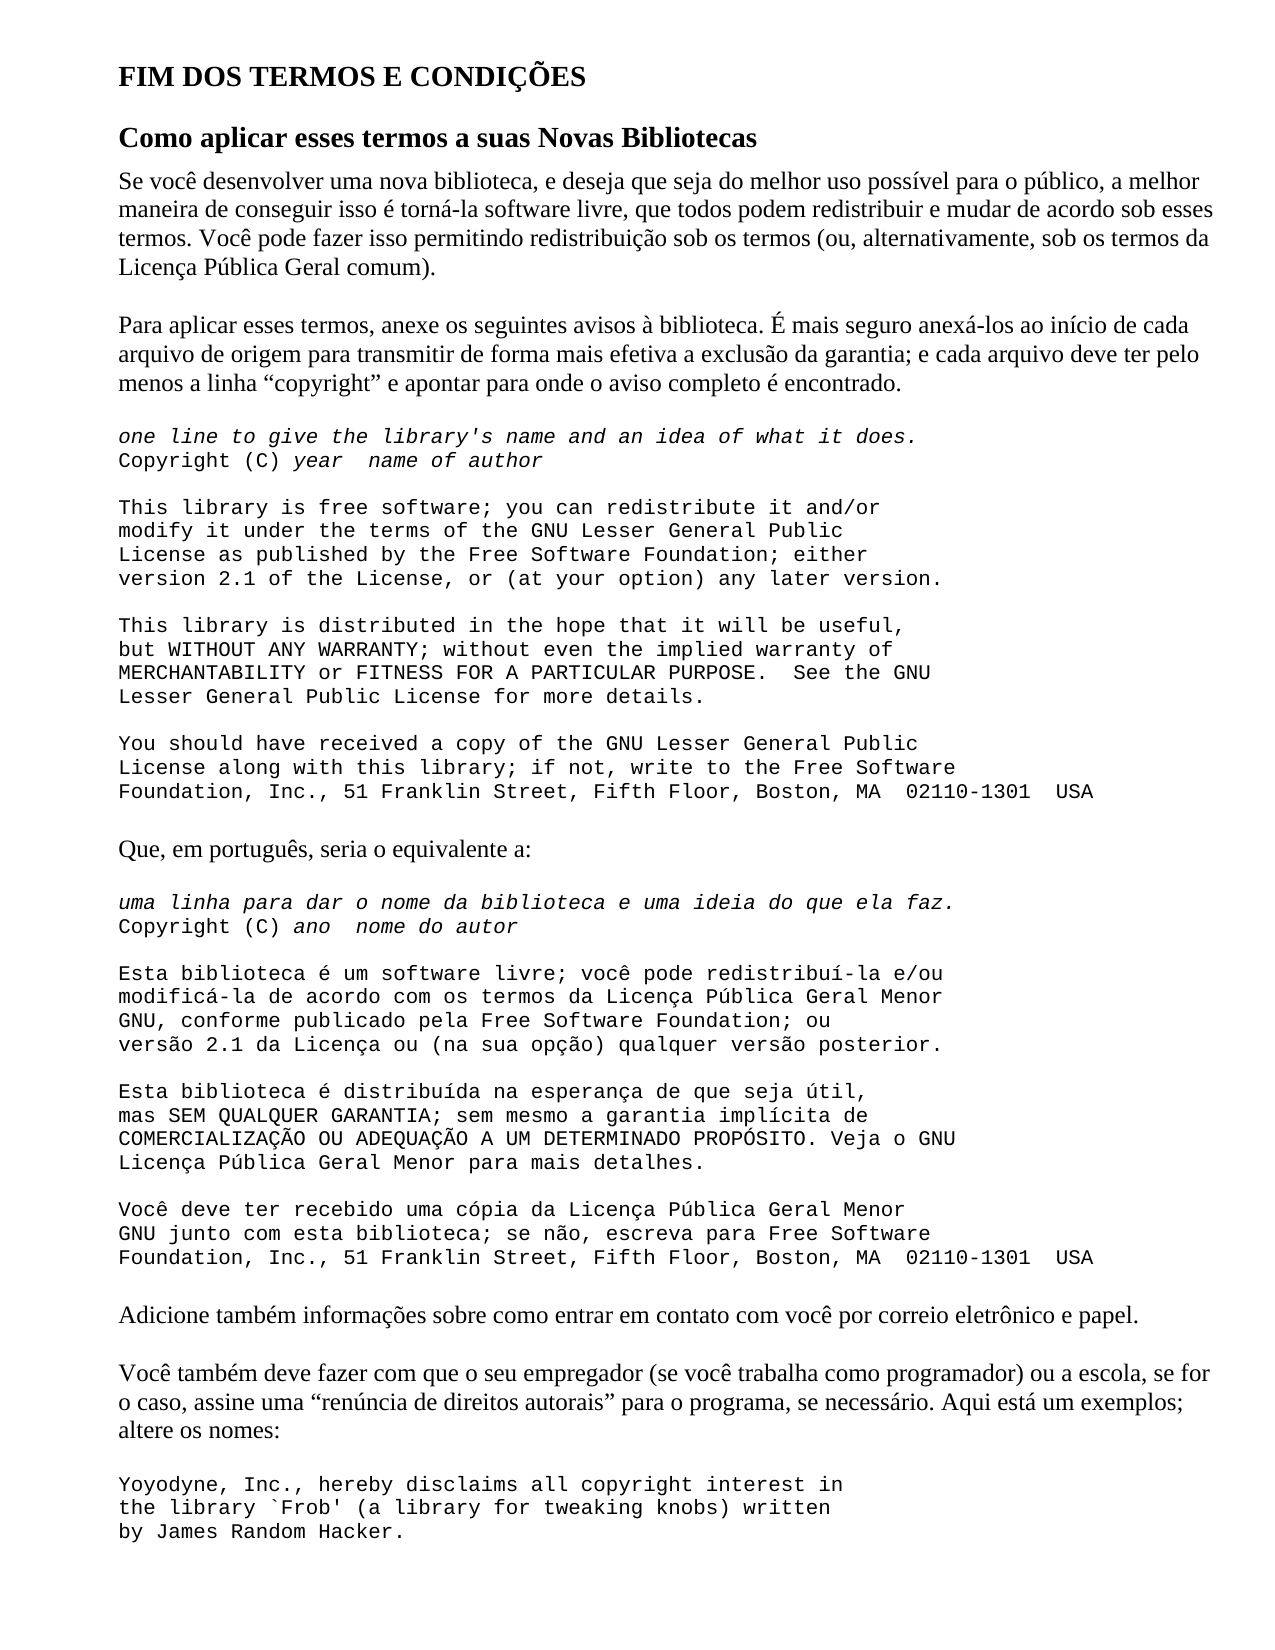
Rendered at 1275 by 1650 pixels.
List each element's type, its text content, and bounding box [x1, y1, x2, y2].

text You should have received a copy of the GNU Lesser General Public [118, 733, 1216, 757]
text Você também deve fazer com que o seu empregador (se você trabalha como programador) ou a escola, se for o caso, assine uma “renúncia de direitos autorais” para o programa, se necessário. Aqui está um exemplos; altere os nomes: [118, 1358, 1216, 1444]
text GNU, conforme publicado pela Free Software Foundation; ou [118, 1010, 1216, 1034]
text Você deve ter recebido uma cópia da Licença Pública Geral Menor [118, 1199, 1216, 1223]
text version 2.1 of the License, or (at your option) any later version. [118, 568, 1216, 591]
text Foundation, Inc., 51 Franklin Street, Fifth Floor, Boston, MA 02110-1301 USA [118, 781, 1216, 804]
text License as published by the Free Software Foundation; either [118, 544, 1216, 568]
text Esta biblioteca é um software livre; você pode redistribuí-la e/ou [118, 963, 1216, 987]
text GNU junto com esta biblioteca; se não, escreva para Free Software [118, 1223, 1216, 1247]
subtitle Como aplicar esses termos a suas Novas Bibliotecas [118, 120, 1216, 153]
text Se você desenvolver uma nova biblioteca, e deseja que seja do melhor uso possível para o público, a melhor maneira de conseguir isso é torná-la software livre, que todos podem redistribuir e mudar de acordo sob esses termos. Você pode fazer isso permitindo redistribuição sob os termos (ou, alternativamente, sob os termos da Licença Pública Geral comum). [118, 166, 1216, 281]
text This library is distributed in the hope that it will be useful, [118, 615, 1216, 639]
text modificá-la de acordo com os termos da Licença Pública Geral Menor [118, 987, 1216, 1010]
text Copyright (C) year name of author [118, 449, 1216, 473]
text one line to give the library's name and an idea of what it does. [118, 426, 1216, 449]
text modify it under the terms of the GNU Lesser General Public [118, 521, 1216, 544]
text MERCHANTABILITY or FITNESS FOR A PARTICULAR PURPOSE. See the GNU [118, 662, 1216, 686]
text Lesser General Public License for more details. [118, 686, 1216, 710]
text mas SEM QUALQUER GARANTIA; sem mesmo a garantia implícita de [118, 1105, 1216, 1128]
text Licença Pública Geral Menor para mais detalhes. [118, 1152, 1216, 1176]
text COMERCIALIZAÇÃO OU ADEQUAÇÃO A UM DETERMINADO PROPÓSITO. Veja o GNU [118, 1128, 1216, 1152]
text Que, em português, seria o equivalente a: [118, 834, 1216, 862]
subtitle FIM DOS TERMOS E CONDIÇÕES [118, 59, 1216, 93]
text This library is free software; you can redistribute it and/or [118, 497, 1216, 521]
text Copyright (C) ano nome do autor [118, 916, 1216, 939]
text Adicione também informações sobre como entrar em contato com você por correio eletrônico e papel. [118, 1300, 1216, 1328]
text but WITHOUT ANY WARRANTY; without even the implied warranty of [118, 639, 1216, 662]
text Yoyodyne, Inc., hereby disclaims all copyright interest in [118, 1474, 1216, 1497]
text Foundation, Inc., 51 Franklin Street, Fifth Floor, Boston, MA 02110-1301 USA [118, 1247, 1216, 1270]
text versão 2.1 da Licença ou (na sua opção) qualquer versão posterior. [118, 1034, 1216, 1057]
text uma linha para dar o nome da biblioteca e uma ideia do que ela faz. [118, 892, 1216, 916]
text Para aplicar esses termos, anexe os seguintes avisos à biblioteca. É mais seguro anexá-los ao início de cada arquivo de origem para transmitir de forma mais efetiva a exclusão da garantia; e cada arquivo deve ter pelo menos a linha “copyright” e apontar para onde o aviso completo é encontrado. [118, 310, 1216, 396]
text License along with this library; if not, write to the Free Software [118, 757, 1216, 781]
text by James Random Hacker. [118, 1521, 1216, 1545]
text Esta biblioteca é distribuída na esperança de que seja útil, [118, 1081, 1216, 1105]
text the library `Frob' (a library for tweaking knobs) written [118, 1497, 1216, 1521]
